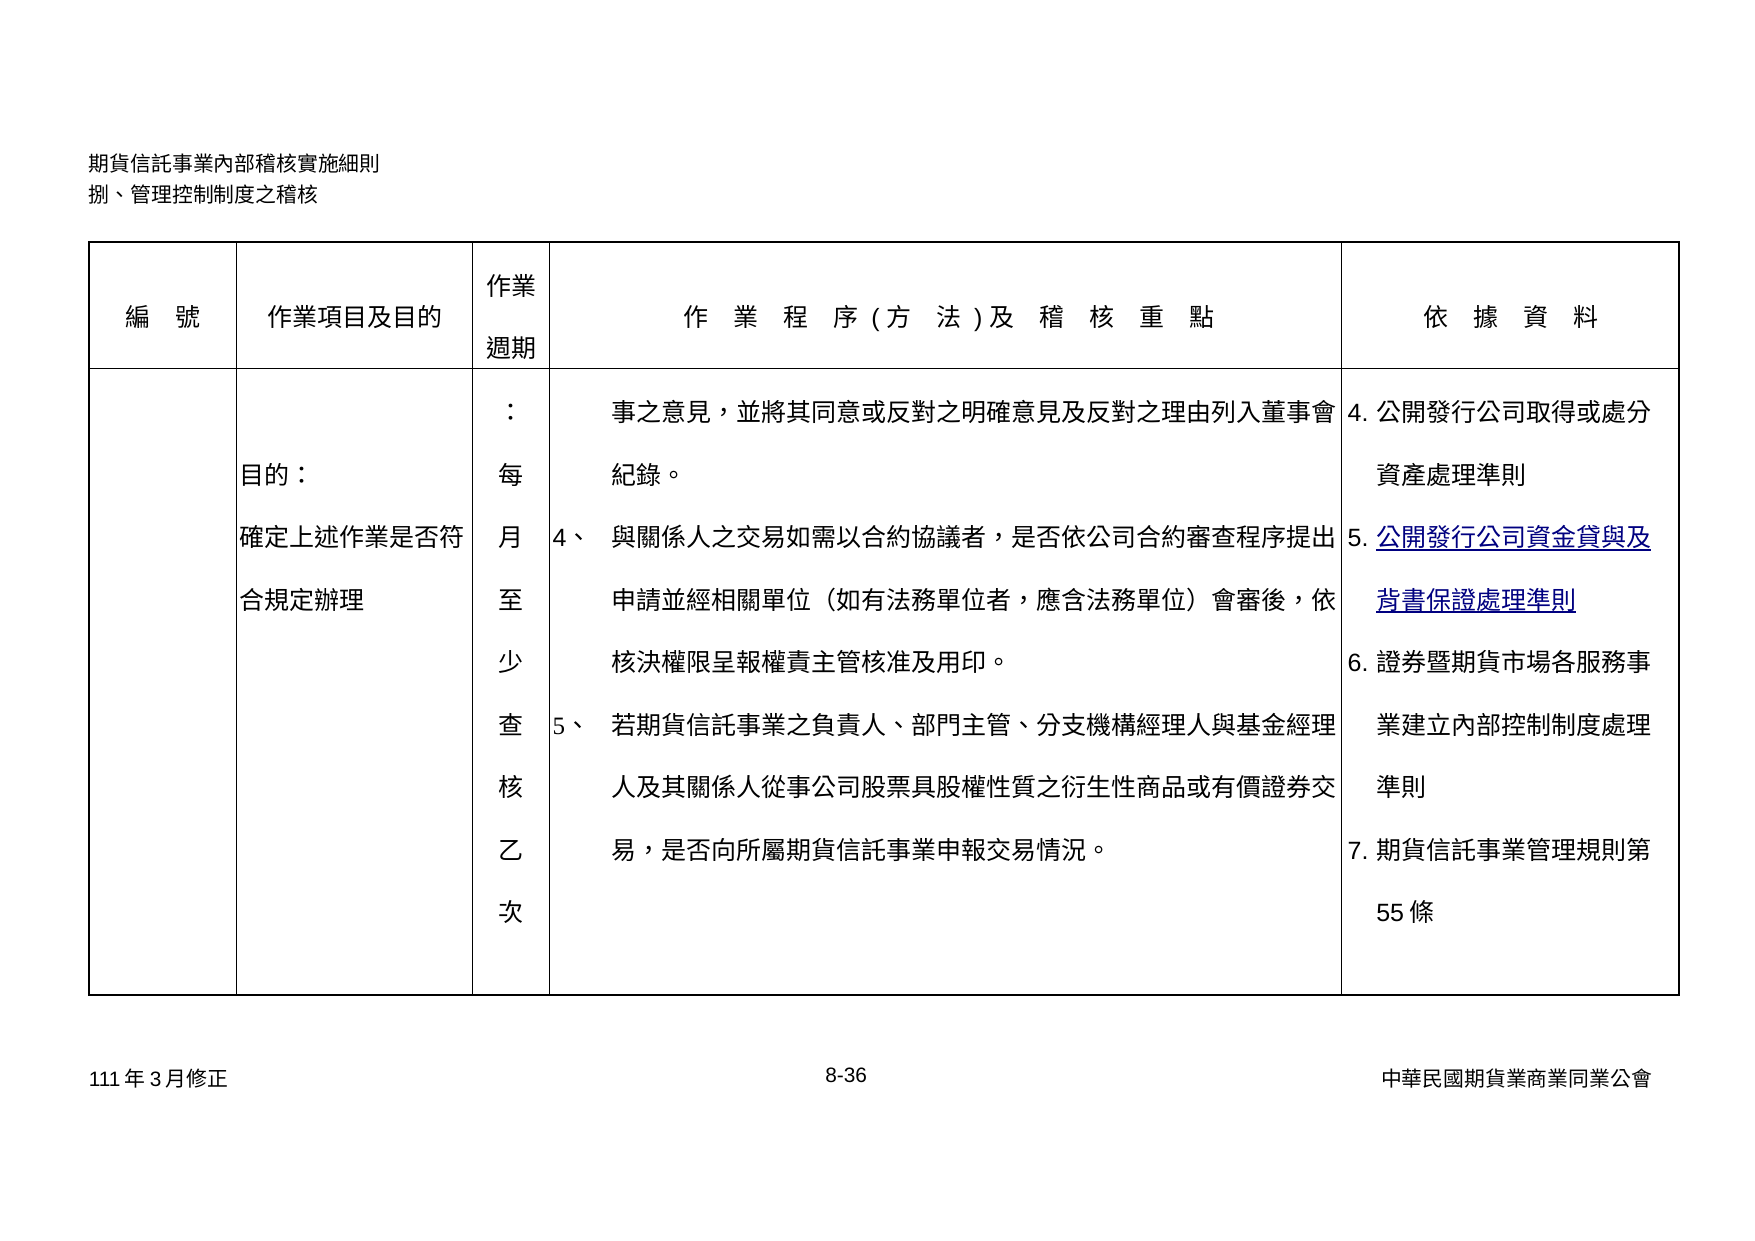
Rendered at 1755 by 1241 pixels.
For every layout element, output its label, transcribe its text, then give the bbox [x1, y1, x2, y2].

table_cell 目的： 確定上述作業是否符合規定辦理 [237, 369, 472, 994]
table_cell 事之意見，並將其同意或反對之明確意見及反對之理由列入董事會紀錄。 與關係人之交易如需以合約協議者，是否依公司合約審查程序提出申請並經相關單位（如有法務單位者，應含法務單位）會審後，依核決權限呈報權責主管核准及用印。 若期貨信託事業之負責人、部門主管、分支機構經理人與基金經理人及其關係人從事公司股票具股權性質之衍生性商品或有價證券交易，是否向所屬期貨信託事業申報交易情況。 [550, 369, 1341, 994]
table_cell 法令規章： 公司之會計制度 證券發行人財務報告編製準則 一般公認會計原則 公開發行公司取得或處分資產處理準則 公開發行公司資金貸與及背書保證處理準則 證券暨期貨市場各服務事業建立內部控制制度處理準則 期貨信託事業管理規則第55條 使用表單： 無 [1342, 369, 1678, 994]
table_header 編 號 [90, 243, 236, 368]
table_header 作業 週期 [473, 243, 549, 368]
table_cell ： 每 月 至 少 查 核 乙 次 [473, 369, 549, 994]
table_header 作 業 程 序 ( 方 法 ) 及 稽 核 重 點 [550, 243, 1341, 368]
table_header 作業項目及目的 [237, 243, 472, 368]
table_cell [90, 369, 236, 994]
table_header 依 據 資 料 [1342, 243, 1678, 368]
